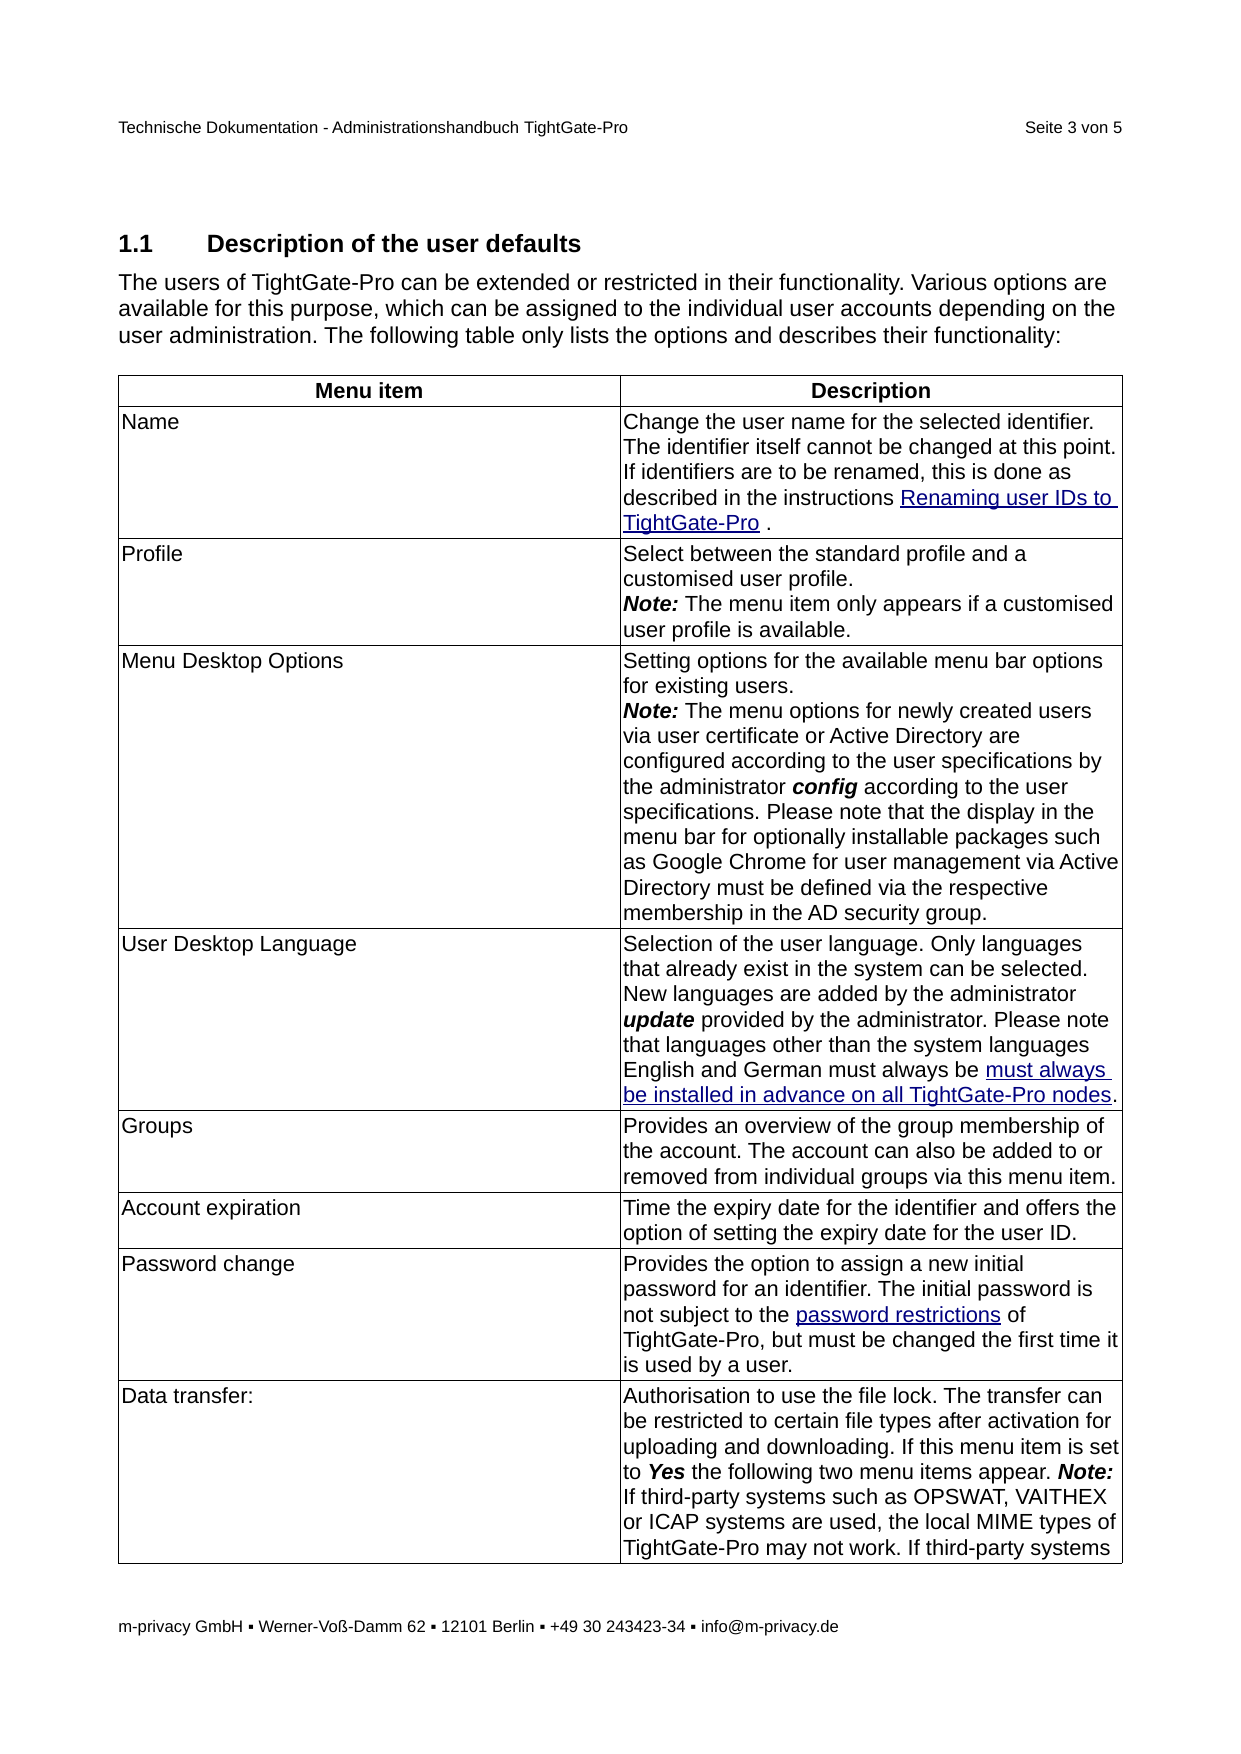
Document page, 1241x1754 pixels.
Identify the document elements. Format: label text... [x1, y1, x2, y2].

table_cell Password change [119, 1249, 620, 1380]
table_header Menu item [119, 376, 620, 406]
table_cell Menu Desktop Options [119, 646, 620, 928]
table_header Description [621, 376, 1122, 406]
table_cell Setting options for the available menu bar options for existing users. Note: The menu options for newly created users via user certificate or Active Directory are configured according to the user specifications by the administrator config according to the user specifications. Please note that the display in the menu bar for optionally installable packages such as Google Chrome for user management via Active Directory must be defined via the respective membership in the AD security group. [621, 646, 1122, 928]
table_cell Name [119, 407, 620, 538]
table_cell User Desktop Language [119, 929, 620, 1110]
table_cell Profile [119, 539, 620, 644]
table_cell Change the user name for the selected identifier. The identifier itself cannot be changed at this point. If identifiers are to be renamed, this is done as described in the instructions Renaming user IDs to TightGate-Pro . [621, 407, 1122, 538]
table_cell Provides an overview of the group membership of the account. The account can also be added to or removed from individual groups via this menu item. [621, 1111, 1122, 1192]
table_cell Account expiration [119, 1193, 620, 1248]
table_cell Time the expiry date for the identifier and offers the option of setting the expiry date for the user ID. [621, 1193, 1122, 1248]
table_cell Provides the option to assign a new initial password for an identifier. The initial password is not subject to the password restrictions of TightGate-Pro, but must be changed the first time it is used by a user. [621, 1249, 1122, 1380]
text The users of TightGate-Pro can be extended or restricted in their functionality. Various options are available for this purpose, which can be assigned to the individual user accounts depending on the user administration. The following table only lists the options and describes their functionality: [118, 269, 1122, 348]
table_cell Data transfer: [119, 1381, 620, 1562]
subtitle Description of the user defaults [118, 228, 1122, 257]
table_cell Select between the standard profile and a customised user profile. Note: The menu item only appears if a customised user profile is available. [621, 539, 1122, 644]
table_cell Groups [119, 1111, 620, 1192]
table_cell Authorisation to use the file lock. The transfer can be restricted to certain file types after activation for uploading and downloading. If this menu item is set to Yes the following two menu items appear. Note: If third-party systems such as OPSWAT, VAITHEX or ICAP systems are used, the local MIME types of TightGate-Pro may not work. If third-party systems [621, 1381, 1122, 1562]
table_cell Selection of the user language. Only languages that already exist in the system can be selected. New languages are added by the administrator update provided by the administrator. Please note that languages other than the system languages English and German must always be must always be installed in advance on all TightGate-Pro nodes. [621, 929, 1122, 1110]
